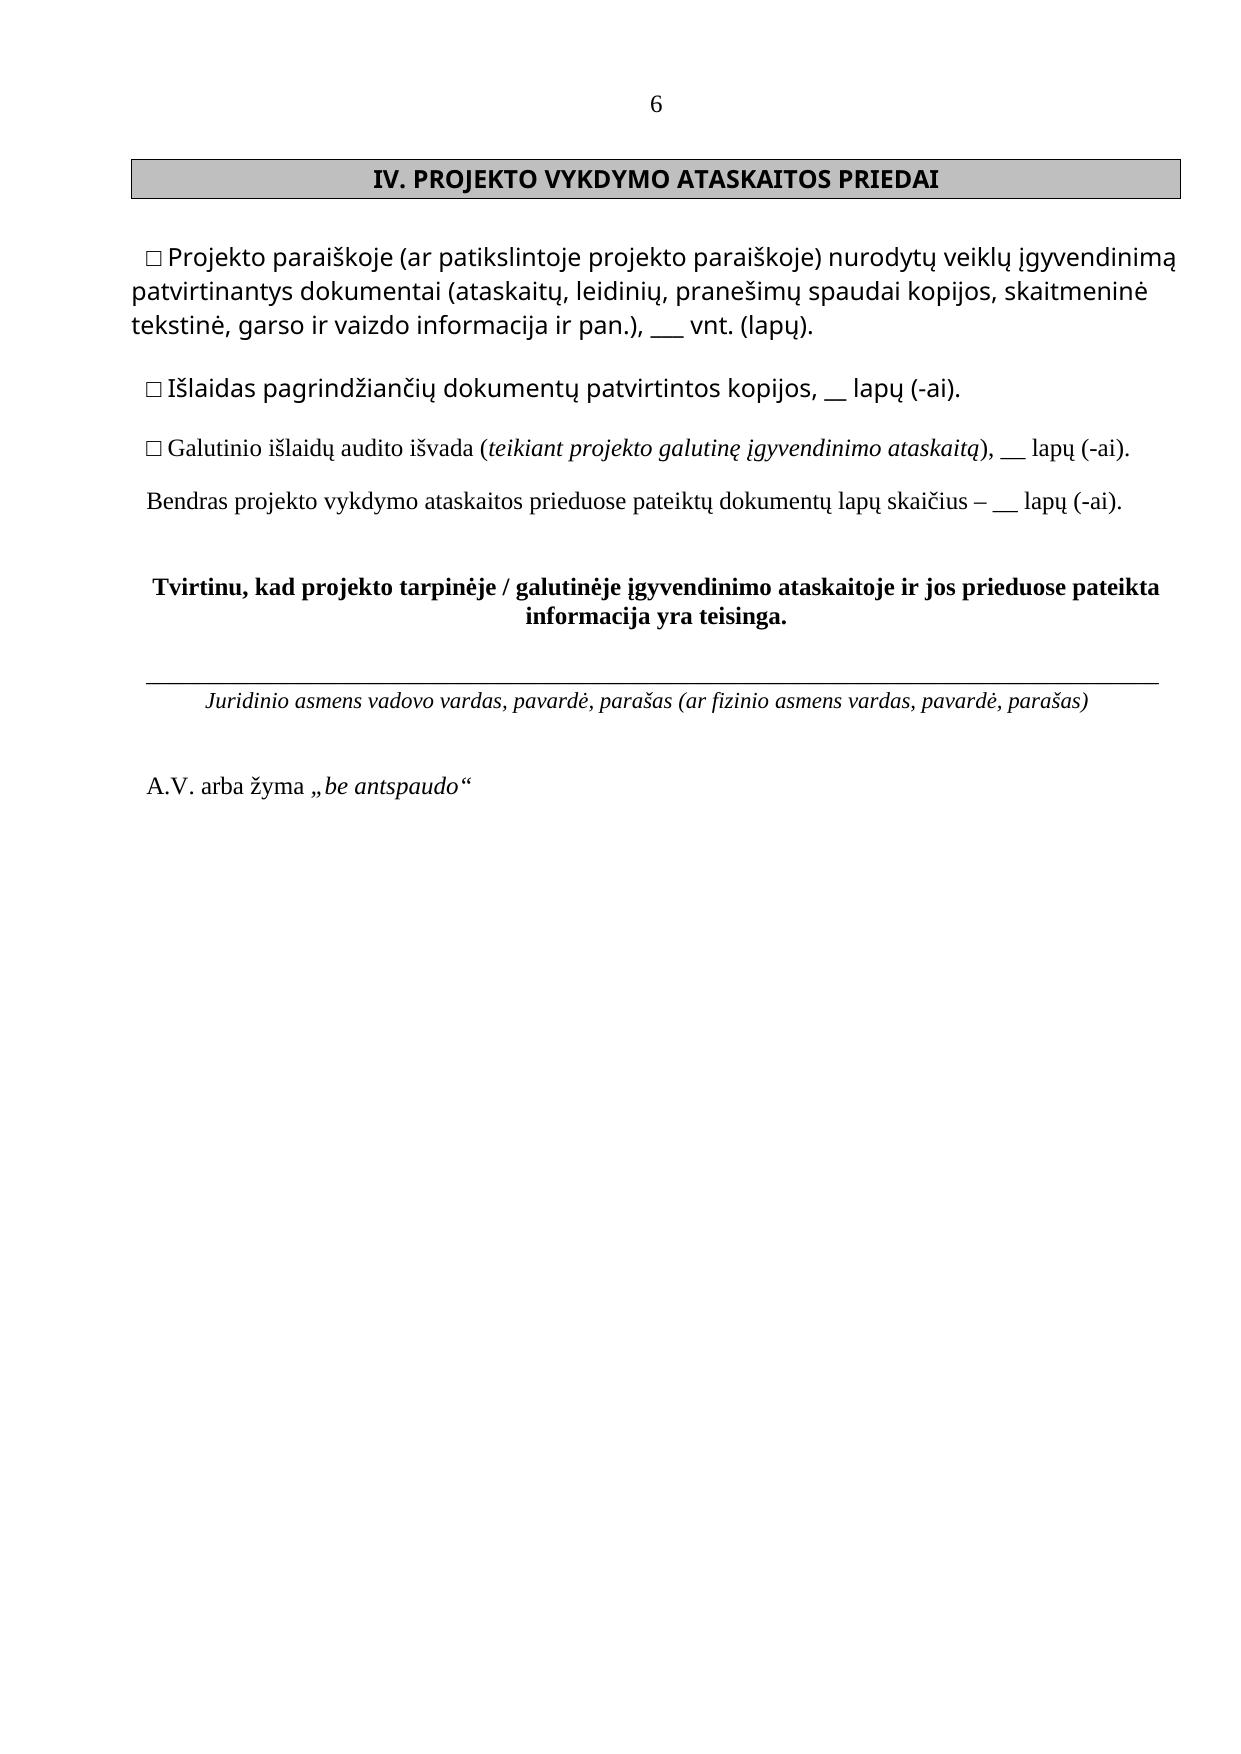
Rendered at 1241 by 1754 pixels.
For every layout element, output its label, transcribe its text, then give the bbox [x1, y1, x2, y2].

text □ Projekto paraiškoje (ar patikslintoje projekto paraiškoje) nurodytų veiklų įgyvendinimą patvirtinantys dokumentai (ataskaitų, leidinių, pranešimų spaudai kopijos, skaitmeninė tekstinė, garso ir vaizdo informacija ir pan.), ___ vnt. (lapų). [131, 240, 1181, 342]
text Juridinio asmens vadovo vardas, pavardė, parašas (ar fizinio asmens vardas, pavardė, parašas) [146, 687, 1167, 713]
text Bendras projekto vykdymo ataskaitos prieduose pateiktų dokumentų lapų skaičius – __ lapų (-ai). [146, 486, 1166, 514]
text Tvirtinu, kad projekto tarpinėje / galutinėje įgyvendinimo ataskaitoje ir jos prieduose pateikta informacija yra teisinga. [146, 572, 1167, 629]
text □ Išlaidas pagrindžiančių dokumentų patvirtintos kopijos, __ lapų (-ai). [131, 371, 1181, 404]
text A.V. arba žyma „be antspaudo“ [146, 771, 1167, 800]
text _________________________________________________________________________________ [146, 658, 1167, 687]
text IV. PROJEKTO VYKDYMO ATASKAITOS PRIEDAI [132, 160, 1180, 198]
text □ Galutinio išlaidų audito išvada (teikiant projekto galutinę įgyvendinimo ataskaitą), __ lapų (-ai). [146, 433, 1166, 462]
